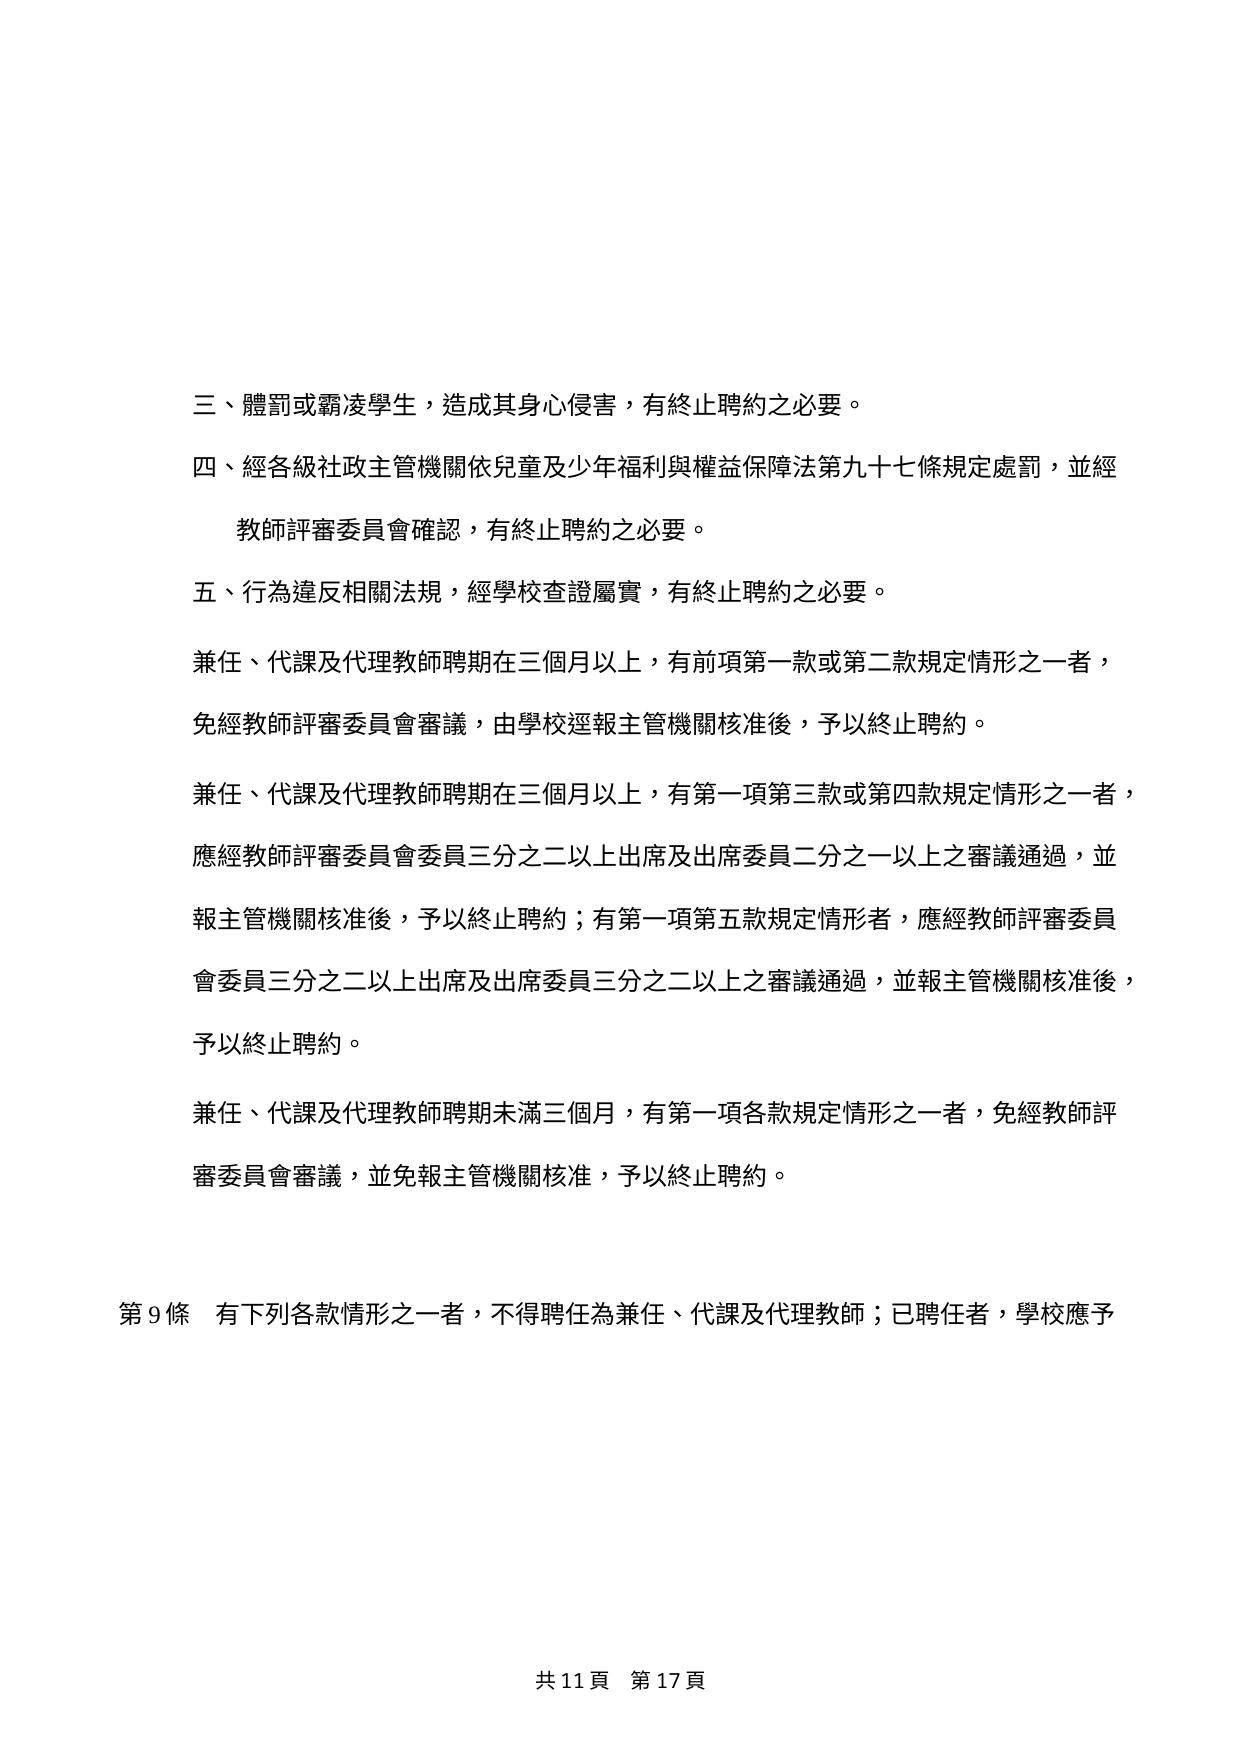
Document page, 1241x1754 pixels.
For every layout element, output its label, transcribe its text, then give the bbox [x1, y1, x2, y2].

text 兼任、代課及代理教師聘期在三個月以上，有第一項第三款或第四款規定情形之一者，應經教師評審委員會委員三分之二以上出席及出席委員二分之一以上之審議通過，並報主管機關核准後，予以終止聘約；有第一項第五款規定情形者，應經教師評審委員會委員三分之二以上出席及出席委員三分之二以上之審議通過，並報主管機關核准後，予以終止聘約。 [192, 751, 1122, 1063]
text 五、行為違反相關法規，經學校查證屬實，有終止聘約之必要。 [192, 549, 1122, 612]
text 兼任、代課及代理教師聘期在三個月以上，有前項第一款或第二款規定情形之一者，免經教師評審委員會審議，由學校逕報主管機關核准後，予以終止聘約。 [192, 619, 1122, 744]
text 第9條 有下列各款情形之一者，不得聘任為兼任、代課及代理教師；已聘任者，學校應予 [118, 1271, 1122, 1334]
text 四、經各級社政主管機關依兒童及少年福利與權益保障法第九十七條規定處罰，並經教師評審委員會確認，有終止聘約之必要。 [192, 424, 1122, 549]
text 三、體罰或霸凌學生，造成其身心侵害，有終止聘約之必要。 [192, 362, 1122, 424]
text 兼任、代課及代理教師聘期未滿三個月，有第一項各款規定情形之一者，免經教師評審委員會審議，並免報主管機關核准，予以終止聘約。 [192, 1070, 1122, 1195]
